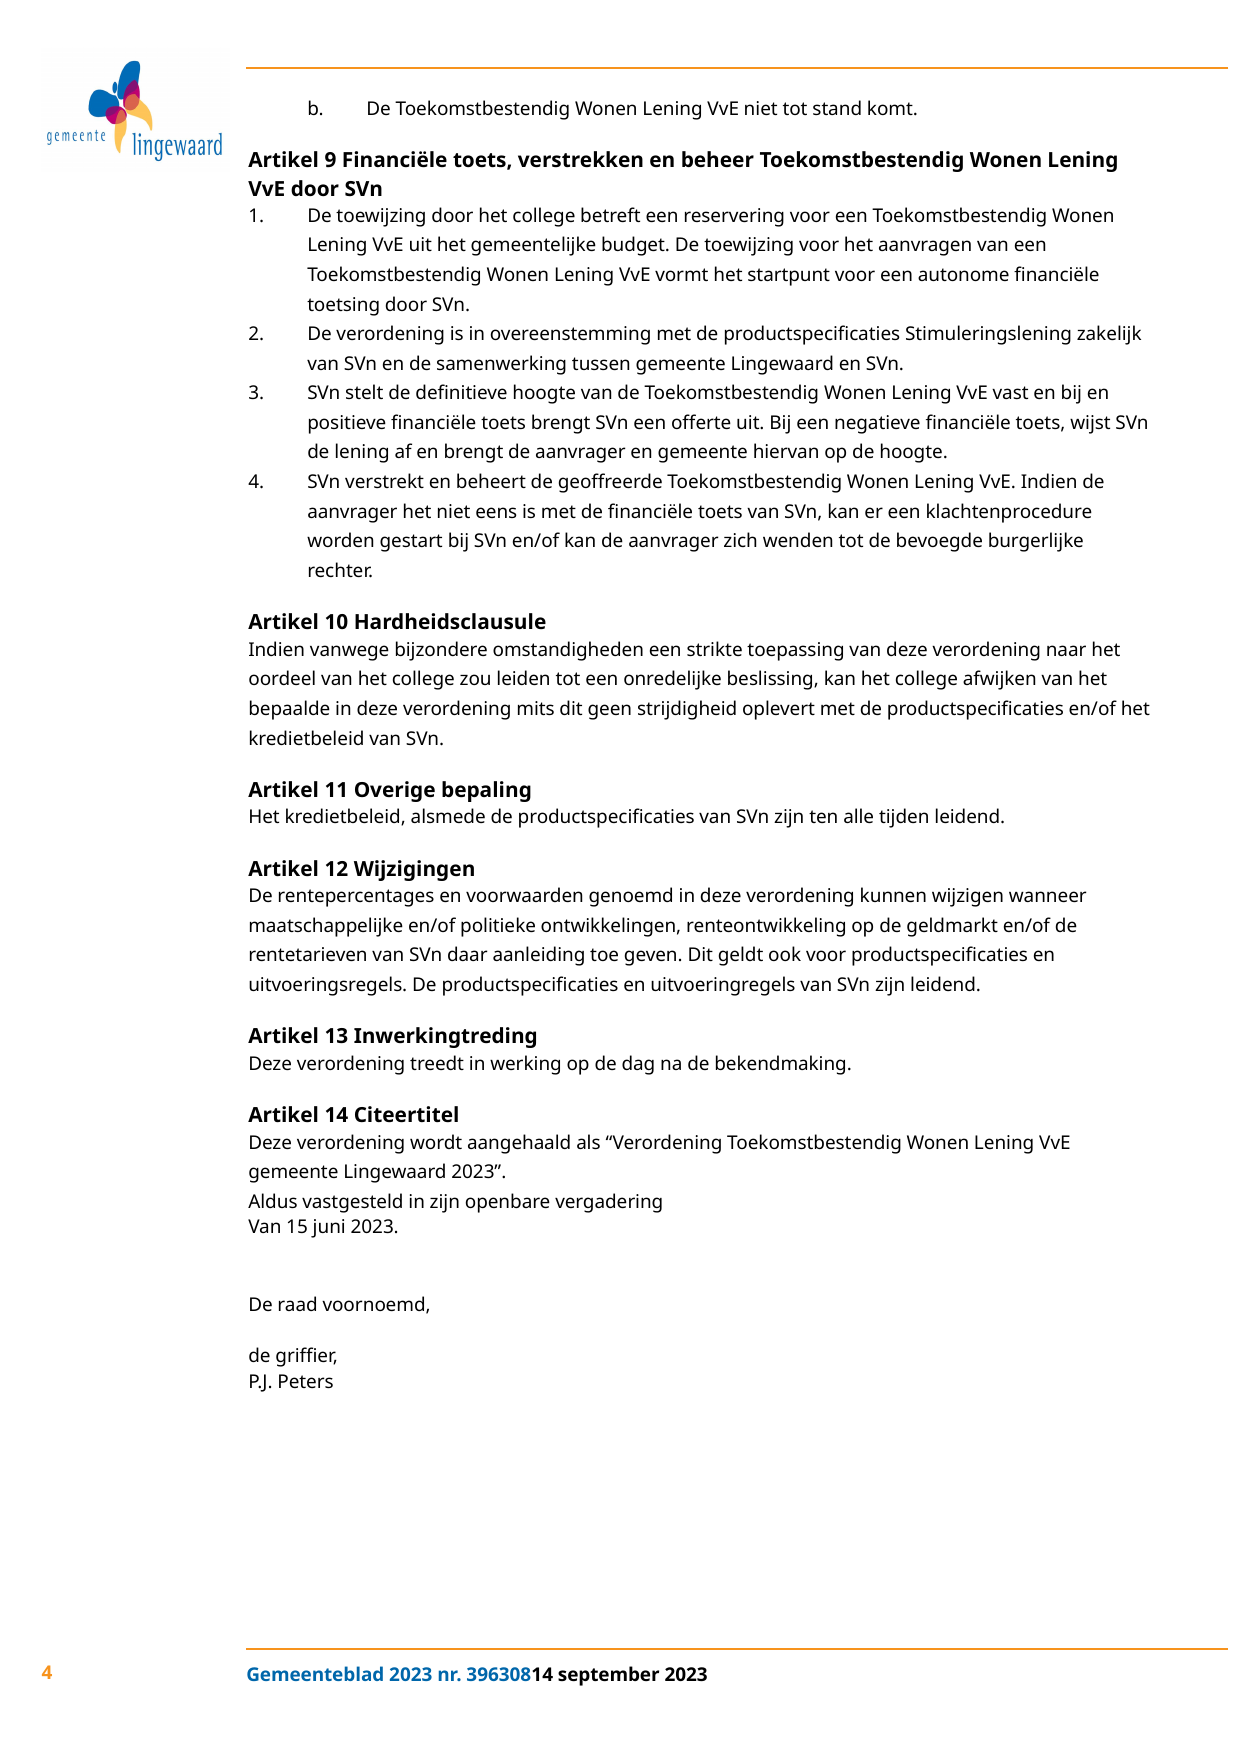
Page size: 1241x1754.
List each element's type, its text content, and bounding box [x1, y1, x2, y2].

picture [41, 47, 231, 172]
list SVn verstrekt en beheert de geoffreerde Toekomstbestendig Wonen Lening VvE. Indien de aanvrager het niet eens is met de financiële toets van SVn, kan er een klachtenprocedure worden gestart bij SVn en/of kan de aanvrager zich wenden tot de bevoegde burgerlijke rechter. [248, 468, 1152, 583]
text Van 15 juni 2023. [248, 1214, 1152, 1239]
text Artikel 11 Overige bepaling [248, 775, 1152, 803]
list SVn stelt de definitieve hoogte van de Toekomstbestendig Wonen Lening VvE vast en bij en positieve financiële toets brengt SVn een offerte uit. Bij een negatieve financiële toets, wijst SVn de lening af en brengt de aanvrager en gemeente hiervan op de hoogte. [248, 379, 1152, 464]
text De raad voornoemd, [248, 1291, 1152, 1317]
text Artikel 9 Financiële toets, verstrekken en beheer Toekomstbestendig Wonen Lening VvE door SVn [248, 145, 1152, 202]
text Deze verordening treedt in werking op de dag na de bekendmaking. [248, 1050, 1152, 1076]
text Indien vanwege bijzondere omstandigheden een strikte toepassing van deze verordening naar het oordeel van het college zou leiden tot een onredelijke beslissing, kan het college afwijken van het bepaalde in deze verordening mits dit geen strijdigheid oplevert met de productspecificaties en/of het kredietbeleid van SVn. [248, 636, 1152, 750]
text Aldus vastgesteld in zijn openbare vergadering [248, 1188, 1152, 1214]
text Het kredietbeleid, alsmede de productspecificaties van SVn zijn ten alle tijden leidend. [248, 803, 1152, 829]
list De toewijzing door het college betreft een reservering voor een Toekomstbestendig Wonen Lening VvE uit het gemeentelijke budget. De toewijzing voor het aanvragen van een Toekomstbestendig Wonen Lening VvE vormt het startpunt voor een autonome financiële toetsing door SVn. [248, 202, 1152, 317]
list De Toekomstbestendig Wonen Lening VvE niet tot stand komt. [307, 95, 1152, 121]
list De verordening is in overeenstemming met de productspecificaties Stimuleringslening zakelijk van SVn en de samenwerking tussen gemeente Lingewaard en SVn. [248, 320, 1152, 376]
text Artikel 10 Hardheidsclausule [248, 607, 1152, 636]
text Artikel 14 Citeertitel [248, 1100, 1152, 1129]
text P.J. Peters [248, 1368, 1152, 1394]
text Deze verordening wordt aangehaald als “Verordening Toekomstbestendig Wonen Lening VvE gemeente Lingewaard 2023”. [248, 1129, 1152, 1184]
text De rentepercentages en voorwaarden genoemd in deze verordening kunnen wijzigen wanneer maatschappelijke en/of politieke ontwikkelingen, renteontwikkeling op de geldmarkt en/of de rentetarieven van SVn daar aanleiding toe geven. Dit geldt ook voor productspecificaties en uitvoeringsregels. De productspecificaties en uitvoeringregels van SVn zijn leidend. [248, 882, 1152, 997]
text Artikel 12 Wijzigingen [248, 854, 1152, 882]
text de griffier, [248, 1342, 1152, 1368]
text Artikel 13 Inwerkingtreding [248, 1022, 1152, 1050]
